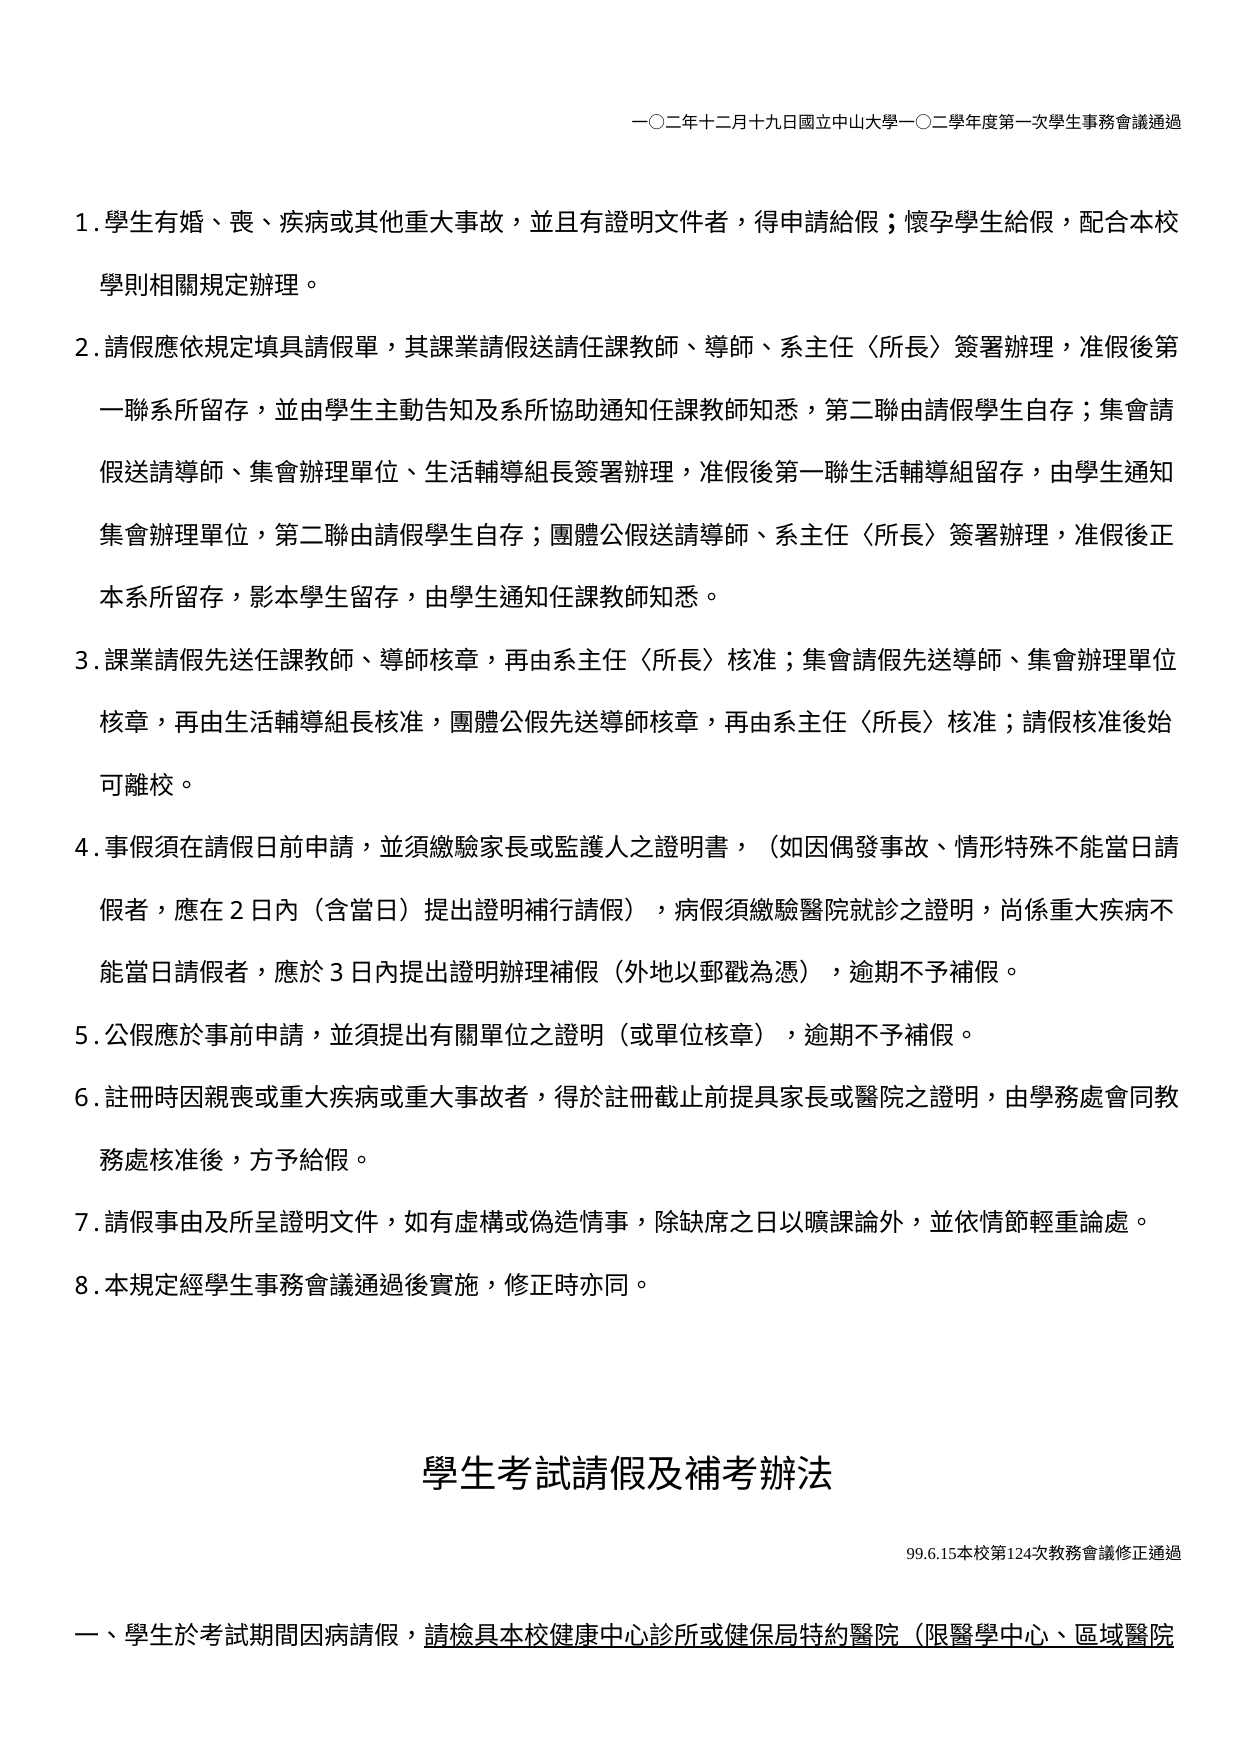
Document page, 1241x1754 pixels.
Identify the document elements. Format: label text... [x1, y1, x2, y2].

text 一、學生於考試期間因病請假，請檢具本校健康中心診所或健保局特約醫院（限醫學中心、區域醫院 [74, 1592, 1181, 1654]
text 99.6.15本校第124次教務會議修正通過 [74, 1510, 1181, 1573]
text 7.請假事由及所呈證明文件，如有虛構或偽造情事，除缺席之日以曠課論外，並依情節輕重論處。 [74, 1179, 1181, 1242]
text 5.公假應於事前申請，並須提出有關單位之證明（或單位核章），逾期不予補假。 [74, 992, 1181, 1054]
text 4.事假須在請假日前申請，並須繳驗家長或監護人之證明書，（如因偶發事故、情形特殊不能當日請假者，應在2日內（含當日）提出證明補行請假），病假須繳驗醫院就診之證明，尚係重大疾病不能當日請假者，應於3日內提出證明辦理補假（外地以郵戳為憑），逾期不予補假。 [74, 804, 1181, 992]
text 3.課業請假先送任課教師、導師核章，再由系主任〈所長〉核准；集會請假先送導師、集會辦理單位核章，再由生活輔導組長核准，團體公假先送導師核章，再由系主任〈所長〉核准；請假核准後始可離校。 [74, 617, 1181, 804]
text 1.學生有婚、喪、疾病或其他重大事故，並且有證明文件者，得申請給假；懷孕學生給假，配合本校學則相關規定辦理。 [74, 179, 1181, 304]
text 8.本規定經學生事務會議通過後實施，修正時亦同。 [74, 1242, 1181, 1304]
text 一○二年十二月十九日國立中山大學一○二學年度第一次學生事務會議通過 [124, 79, 1181, 142]
text 6.註冊時因親喪或重大疾病或重大事故者，得於註冊截止前提具家長或醫院之證明，由學務處會同教務處核准後，方予給假。 [74, 1054, 1181, 1179]
text 2.請假應依規定填具請假單，其課業請假送請任課教師、導師、系主任〈所長〉簽署辦理，准假後第一聯系所留存，並由學生主動告知及系所協助通知任課教師知悉，第二聯由請假學生自存；集會請假送請導師、集會辦理單位、生活輔導組長簽署辦理，准假後第一聯生活輔導組留存，由學生通知集會辦理單位，第二聯由請假學生自存；團體公假送請導師、系主任〈所長〉簽署辦理，准假後正本系所留存，影本學生留存，由學生通知任課教師知悉。 [74, 304, 1181, 617]
text 學生考試請假及補考辦法 [74, 1429, 1181, 1492]
